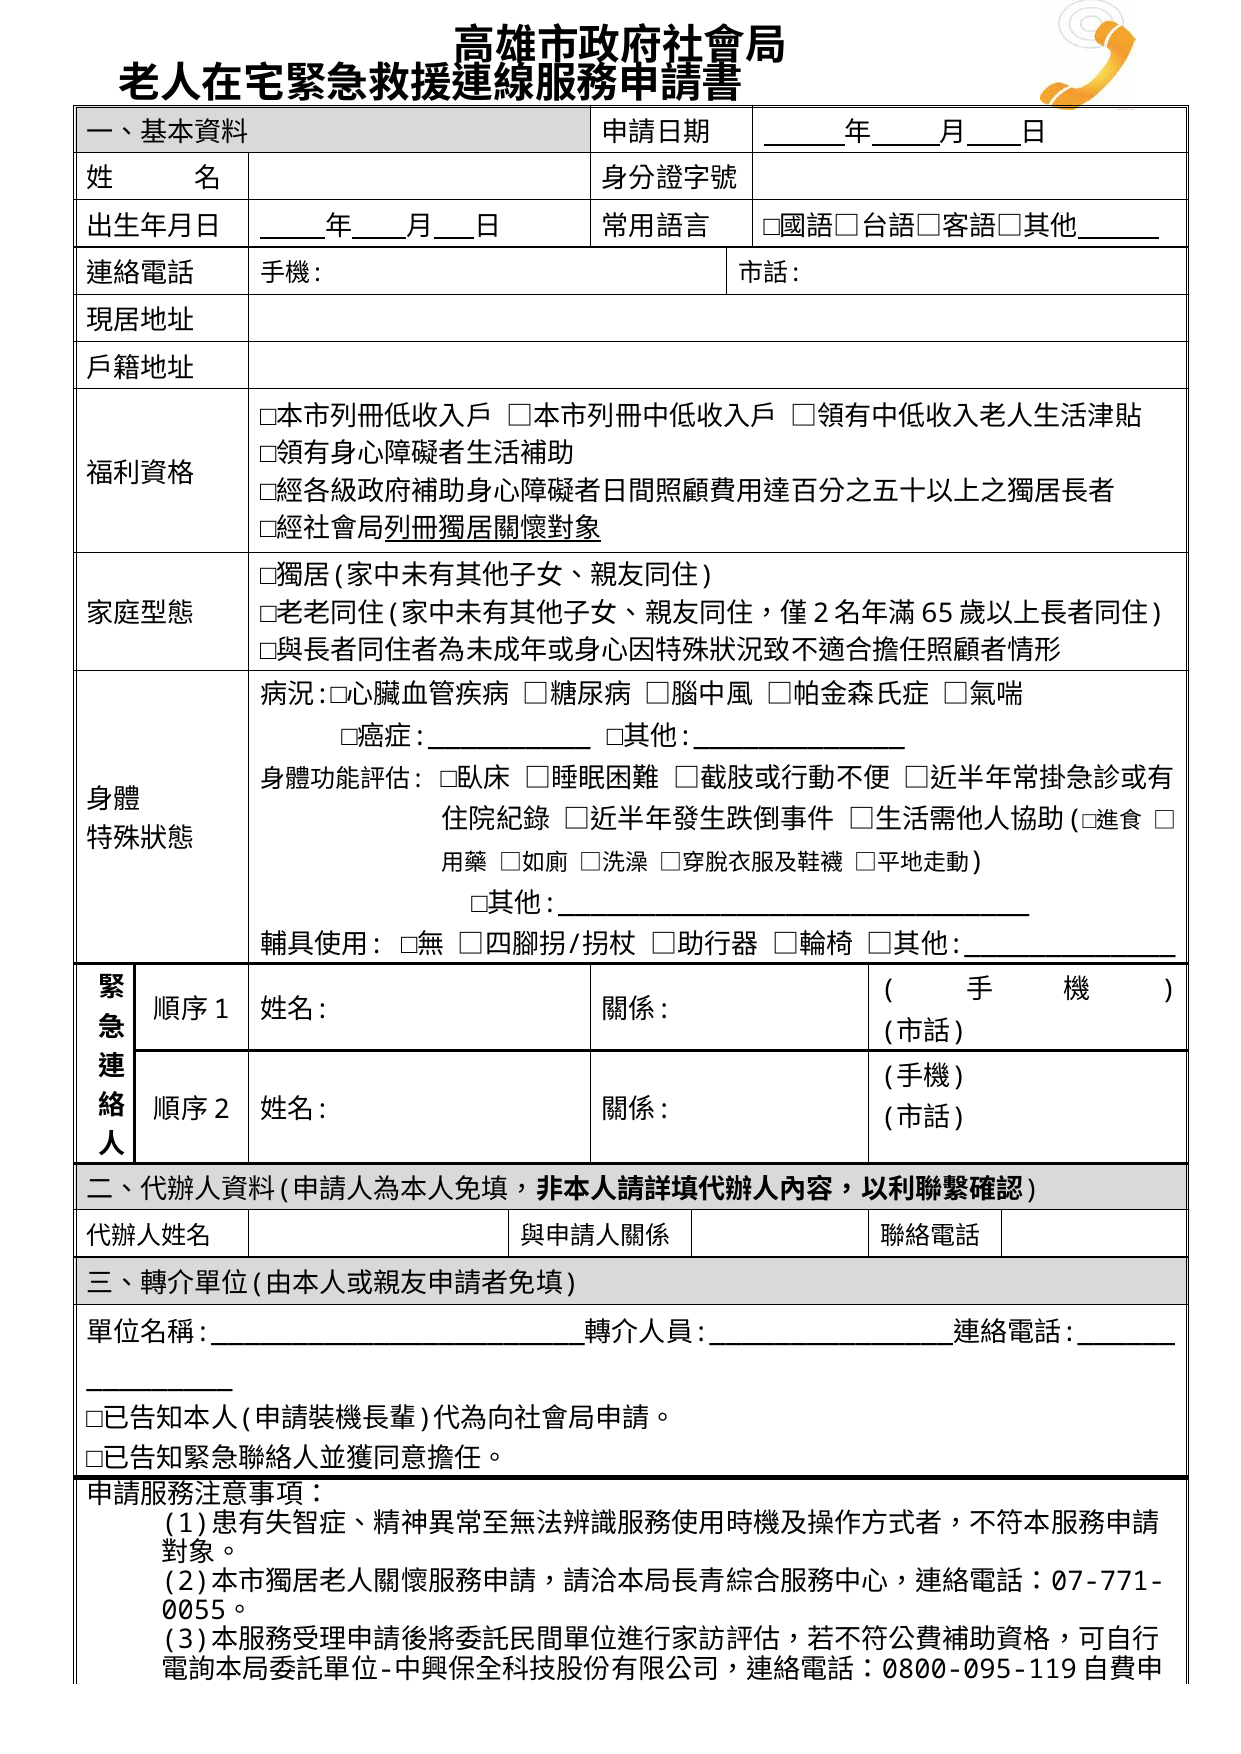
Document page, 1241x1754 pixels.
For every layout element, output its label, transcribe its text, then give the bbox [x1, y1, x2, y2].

text 高雄市政府社會局 [1136, 29, 1165, 67]
table_cell [753, 153, 1186, 199]
table_cell 身分證字號 [591, 153, 752, 199]
table_cell [249, 295, 1186, 341]
table_cell 常用語言 [591, 200, 752, 246]
text 高雄市政府社會局 [602, 29, 673, 67]
table_cell 手機: [249, 248, 726, 294]
table_header 申請日期 [591, 108, 752, 152]
table_cell 姓名: [249, 1052, 590, 1162]
table_header 一、基本資料 [77, 108, 590, 152]
table_cell 福利資格 [77, 389, 248, 552]
table_cell [692, 1210, 868, 1256]
table_cell 代辦人姓名 [77, 1210, 248, 1256]
table_cell 順序2 [136, 1052, 248, 1162]
table_cell 二、代辦人資料(申請人為本人免填，非本人請詳填代辦人內容，以利聯繫確認) [77, 1165, 1186, 1209]
table_cell 病況:□心臟血管疾病 □糖尿病 □腦中風 □帕金森氏症 □氣喘 □癌症:­­__________ □其他:_____________ 身體功能評估: □臥床 □睡眠困難 □截肢或行動不便 □近半年常掛急診或有住院紀錄 □近半年發生跌倒事件 □生活需他人協助(□進食 □用藥 □如廁 □洗澡 □穿脫衣服及鞋襪 □平地走動) □其他:­_____________________________ 輔具使用: □無 □四腳拐/拐杖 □助行器 □輪椅 □其他:_____________ [249, 671, 1186, 962]
table_header 年 月 日 [753, 108, 1186, 152]
table_cell □獨居(家中未有其他子女、親友同住) □老老同住(家中未有其他子女、親友同住，僅2名年滿65歲以上長者同住) □與長者同住者為未成年或身心因特殊狀況致不適合擔任照顧者情形 [249, 553, 1186, 669]
table_cell 連絡電話 [77, 248, 248, 294]
table_cell [249, 342, 1186, 388]
text 高雄市政府社會局 [522, 29, 555, 67]
table_cell 關係: [591, 1052, 868, 1162]
table_cell 市話: [727, 248, 1186, 294]
table_cell □本市列冊低收入戶 □本市列冊中低收入戶 □領有中低收入老人生活津貼 □領有身心障礙者生活補助 □經各級政府補助身心障礙者日間照顧費用達百分之五十以上之獨居長者 □經社會局列冊獨居關懷對象 [249, 389, 1186, 552]
text 高雄市政府社會局 [75, 29, 518, 67]
table_cell □國語□台語□客語□其他 [753, 200, 1186, 246]
table_cell 與申請人關係 [509, 1210, 691, 1256]
text 高雄市政府社會局 [671, 29, 1040, 67]
table_cell [1002, 1210, 1186, 1256]
table_cell (手機) (市話) [869, 965, 1186, 1049]
text 老人在宅緊急救援連線服務申請書 [75, 67, 1040, 104]
table_cell (手機) (市話) [869, 1052, 1186, 1162]
table_cell 家庭型態 [77, 553, 248, 669]
table_cell 身體 特殊狀態 [77, 671, 248, 962]
table_cell 現居地址 [77, 295, 248, 341]
table_cell [249, 1210, 508, 1256]
table_cell 單位名稱:_______________________轉介人員:_______________連絡電話:­­­_______________ □已告知本人(申請裝機長輩)代為向社會局申請。 □已告知緊急聯絡人並獲同意擔任。 [77, 1305, 1186, 1475]
text [1136, 67, 1165, 104]
table_cell 聯絡電話 [869, 1210, 1001, 1256]
table_cell 出生年月日 [77, 200, 248, 246]
table_cell 關係: [591, 965, 868, 1049]
table_cell 順序1 [136, 965, 248, 1049]
table_cell 年 月 日 [249, 200, 590, 246]
text 高雄市政府社會局 [560, 29, 605, 67]
table_cell 緊急連絡人 [77, 965, 133, 1162]
table_cell [249, 153, 590, 199]
table_cell 三、轉介單位(由本人或親友申請者免填) [77, 1258, 1186, 1304]
table_cell 申請服務注意事項： 患有失智症、精神異常至無法辨識服務使用時機及操作方式者，不符本服務申請對象。 本市獨居老人關懷服務申請，請洽本局長青綜合服務中心，連絡電話：07-771-0055。 本服務受理申請後將委託民間單位進行家訪評估，若不符公費補助資格，可自行電詢本局委託單位-中興保全科技股份有限公司，連絡電話：0800-095-119自費申請。 [77, 1480, 1186, 1684]
table_cell 姓 名 [77, 153, 248, 199]
table_cell 戶籍地址 [77, 342, 248, 388]
table_cell 姓名: [249, 965, 590, 1049]
